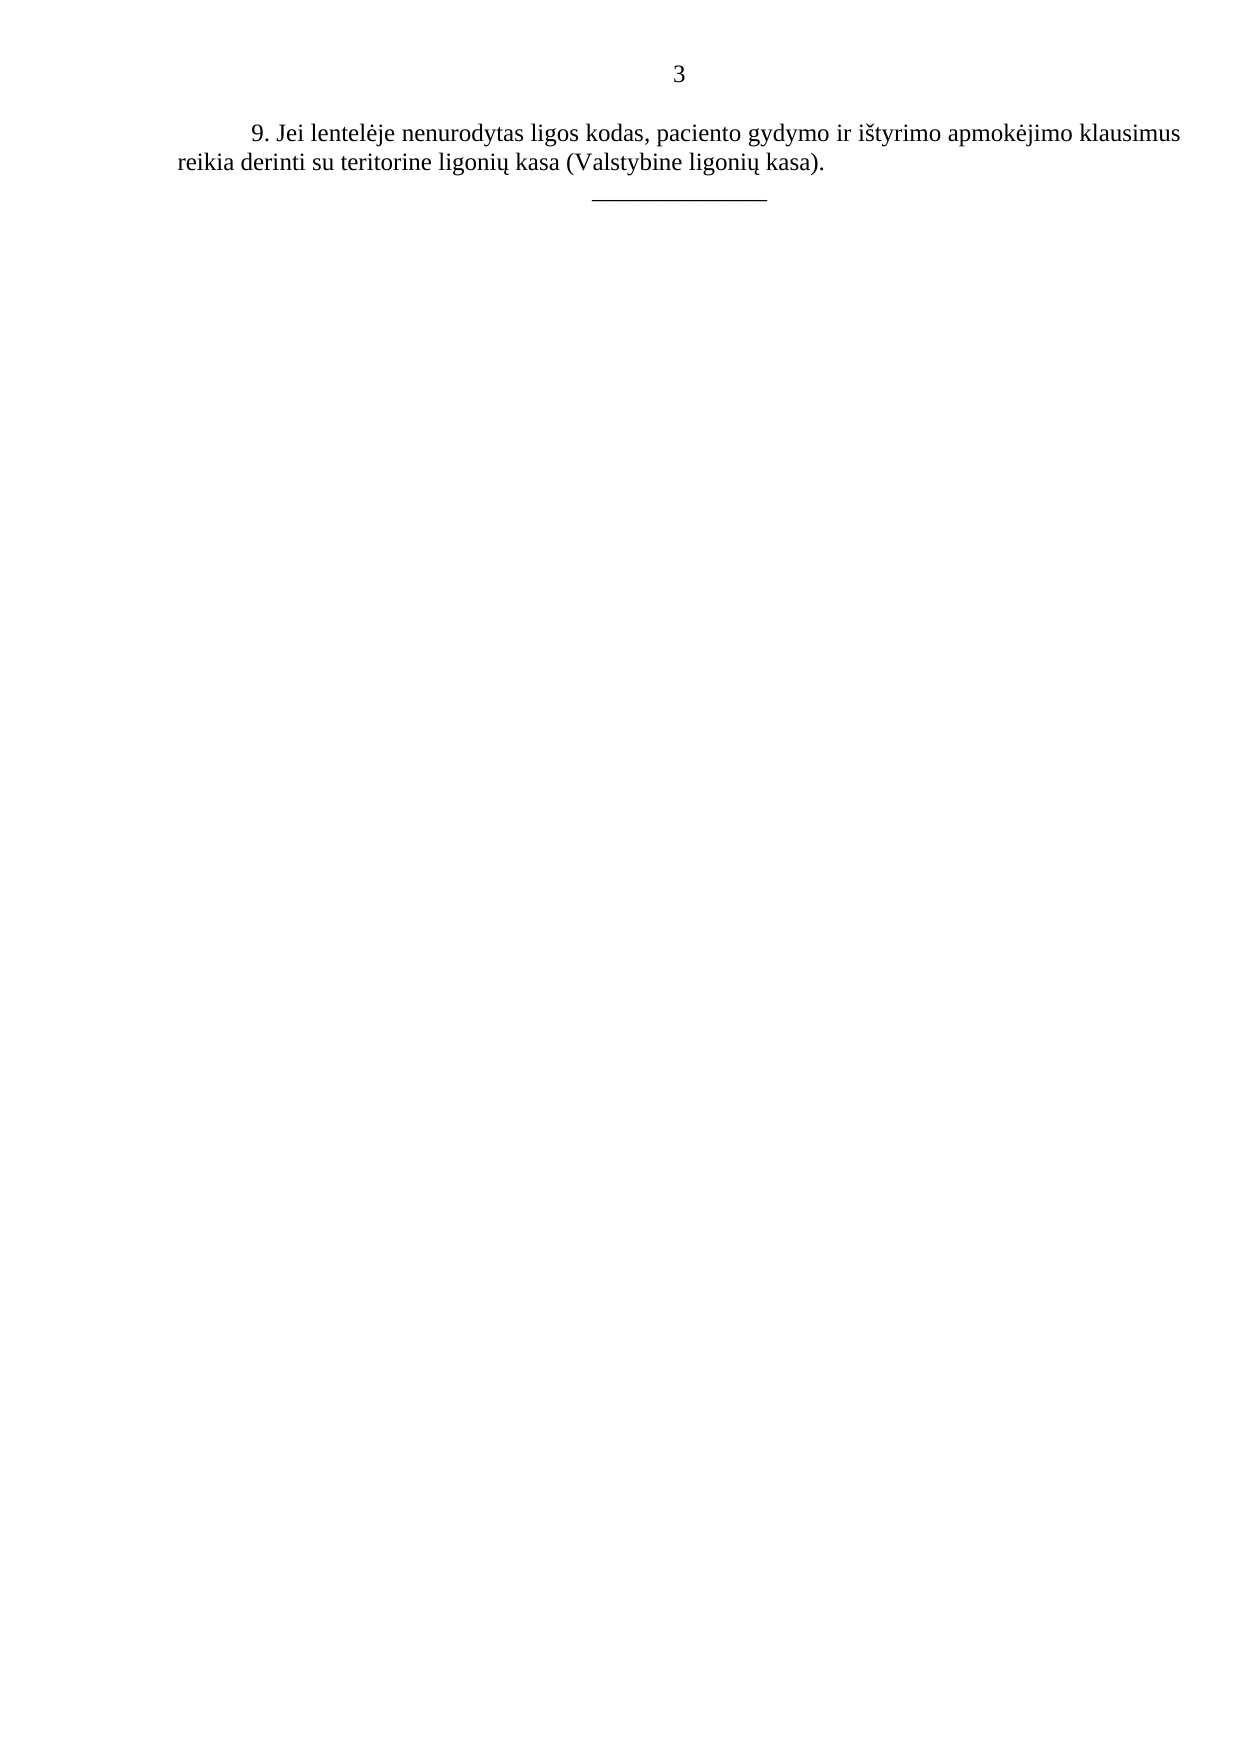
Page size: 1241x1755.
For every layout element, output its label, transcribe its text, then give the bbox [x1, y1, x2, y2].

text 9. Jei lentelėje nenurodytas ligos kodas, paciento gydymo ir ištyrimo apmokėjimo klausimus reikia derinti su teritorine ligonių kasa (Valstybine ligonių kasa). [177, 118, 1181, 176]
text ______________ [177, 176, 1181, 204]
